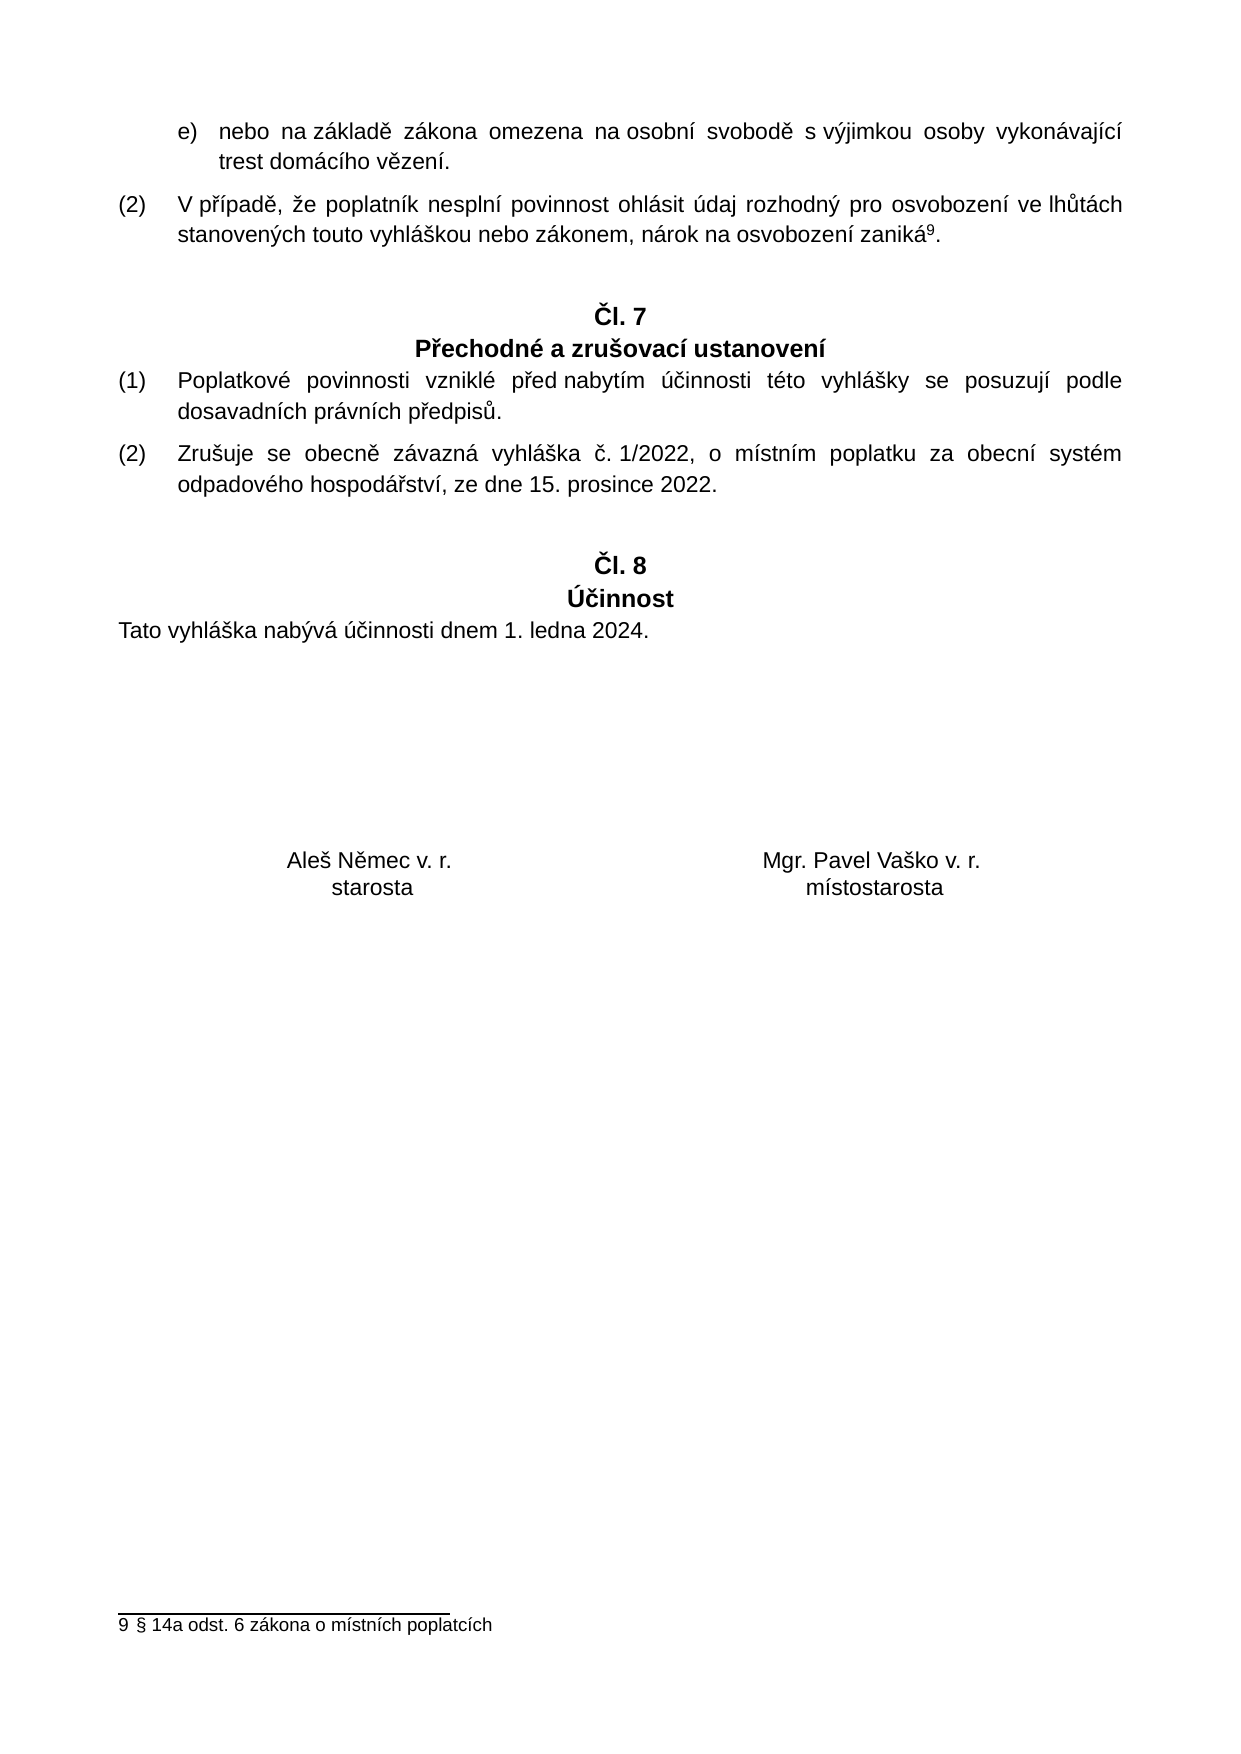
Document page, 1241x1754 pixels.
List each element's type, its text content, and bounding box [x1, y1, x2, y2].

table_header Aleš Němec v. r. starosta [118, 788, 620, 906]
table_cell [118, 906, 620, 1024]
list nebo na základě zákona omezena na osobní svobodě s výjimkou osoby vykonávající trest domácího vězení. [177, 118, 1122, 175]
subtitle Čl. 8 Účinnost [118, 551, 1122, 613]
list Zrušuje se obecně závazná vyhláška č. 1/2022, o místním poplatku za obecní systém odpadového hospodářství, ze dne 15. prosince 2022. [118, 440, 1122, 497]
list § 14a odst. 6 zákona o místních poplatcích [118, 1614, 1122, 1635]
list Poplatkové povinnosti vzniklé před nabytím účinnosti této vyhlášky se posuzují podle dosavadních právních předpisů. [118, 367, 1122, 424]
text Tato vyhláška nabývá účinnosti dnem 1. ledna 2024. [118, 617, 1122, 643]
list V případě, že poplatník nesplní povinnost ohlásit údaj rozhodný pro osvobození ve lhůtách stanovených touto vyhláškou nebo zákonem, nárok na osvobození zaniká. [118, 191, 1122, 248]
table_header Mgr. Pavel Vaško v. r. místostarosta [620, 788, 1122, 906]
table_cell [620, 906, 1122, 1024]
subtitle Čl. 7 Přechodné a zrušovací ustanovení [118, 301, 1122, 363]
